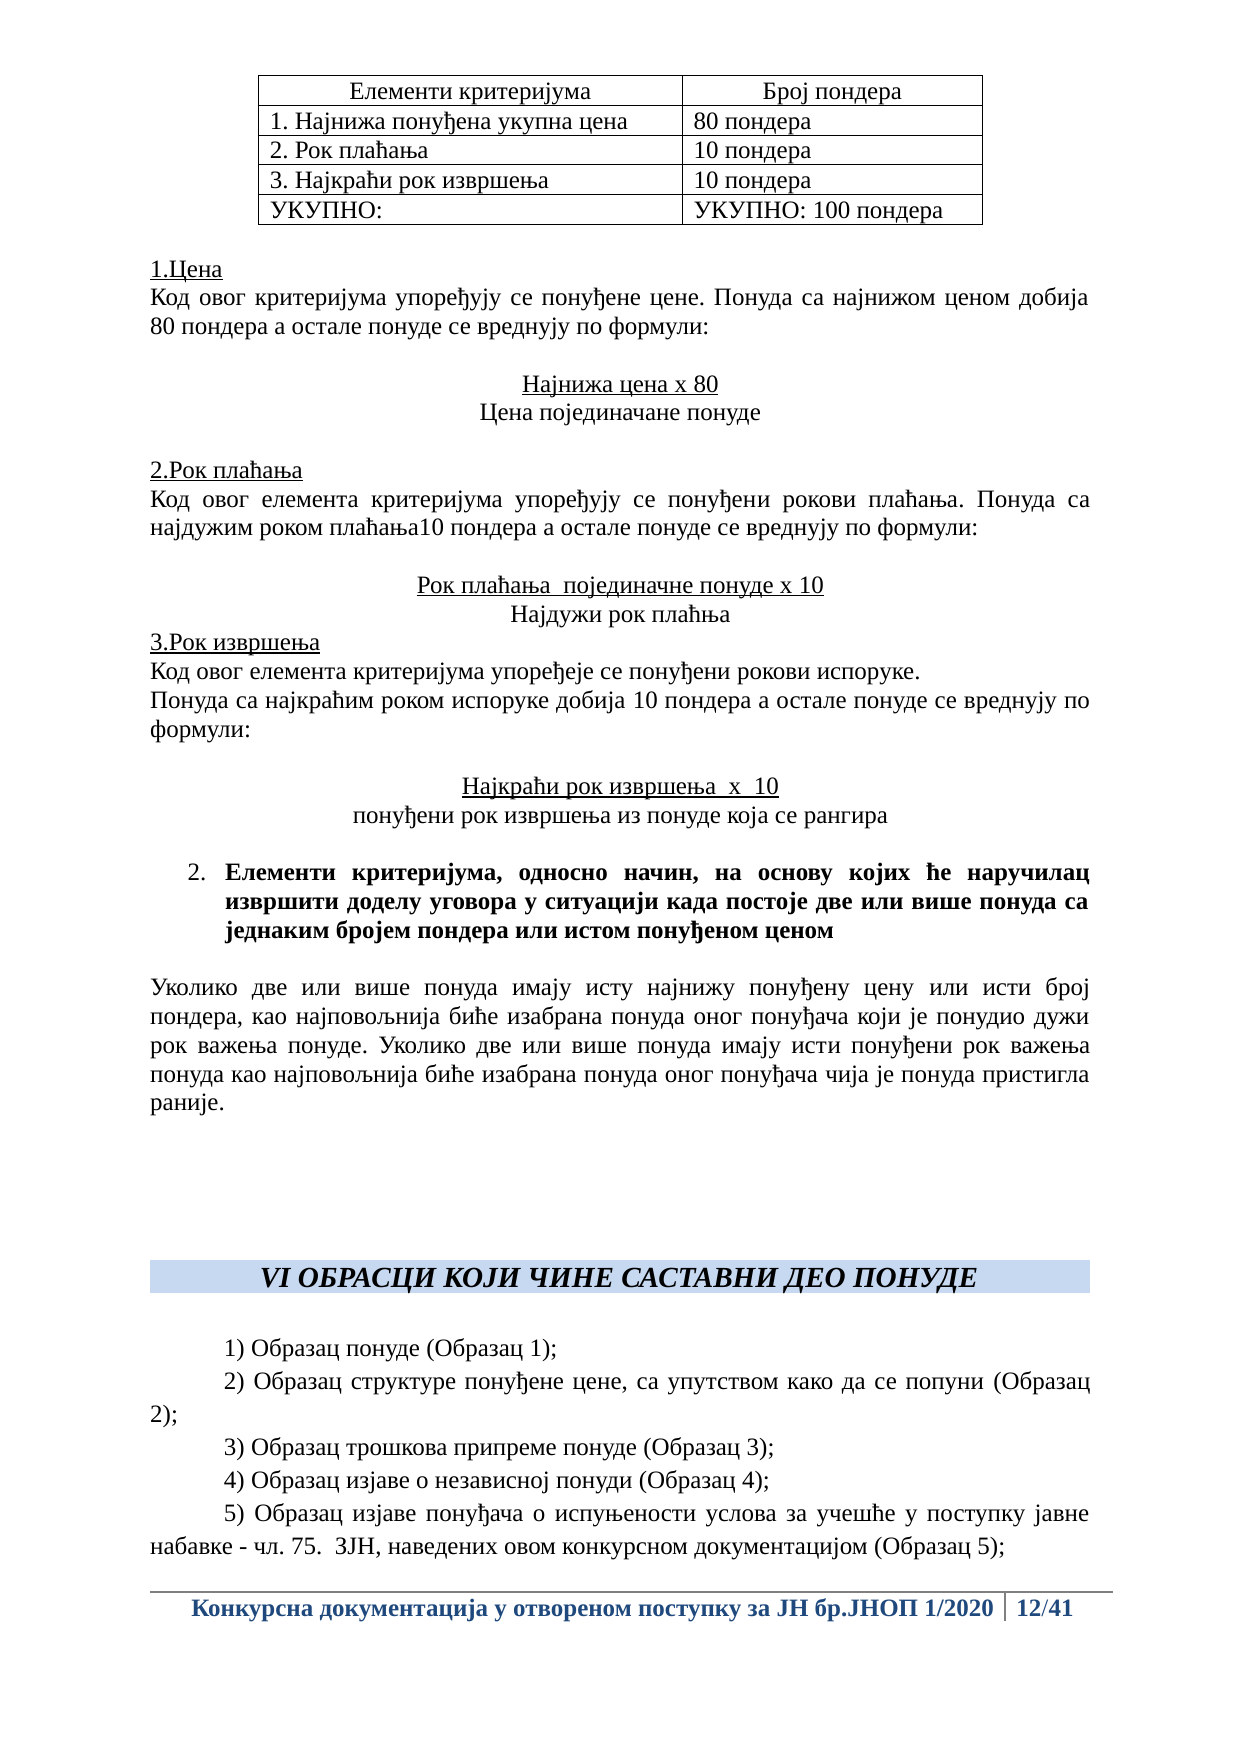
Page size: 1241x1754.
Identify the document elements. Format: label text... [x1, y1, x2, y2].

table_cell 80 пондера [683, 106, 982, 134]
text 1) Образац понуде (Образац 1); [150, 1333, 1090, 1361]
table_cell УКУПНО: 100 пондера [683, 195, 982, 224]
table_header Број пондера [683, 76, 982, 105]
text 5) Образац изјаве понуђача о испуњености услова за учешће у поступку јавне набавке - чл. 75. ЗЈН, наведених овом конкурсном документацијом (Образац 5); [150, 1498, 1090, 1559]
table_cell 2. Рок плаћања [259, 136, 682, 164]
table_cell 3. Најкраћи рок извршења [259, 165, 682, 194]
text 2) Образац структуре понуђене цене, са упутством како да се попуни (Образац 2); [150, 1366, 1090, 1427]
text 3.Рок извршења [150, 627, 1090, 656]
table_cell 10 пондера [683, 136, 982, 164]
text Цена појединачане понуде [150, 397, 1090, 426]
text Код овог елемента критеријума упоређеје се понуђени рокови испоруке. [150, 656, 1090, 685]
table_cell УКУПНО: [259, 195, 682, 224]
text Уколико две или више понуда имају исту најнижу понуђену цену или исти број пондера, као најповољнија биће изабрана понуда оног понуђача који је понудио дужи рок важења понуде. Уколико две или више понуда имају исти понуђени рок важења понуда као најповољнија биће изабрана понуда оног понуђача чија је понуда пристигла раније. [150, 972, 1090, 1116]
text Рок плаћања појединачне понуде х 10 [150, 570, 1090, 599]
table_cell 10 пондера [683, 165, 982, 194]
text Најдужи рок плаћња [150, 599, 1090, 627]
list Елементи критеријума, односно начин, на основу којих ће наручилац извршити доделу уговора у ситуацији када постоје две или више понуда са једнаким бројем пондера или истом понуђеном ценом [187, 857, 1090, 944]
table_cell 1. Најнижа понуђена укупна цена [259, 106, 682, 134]
text Код овог критеријума упоређују се понуђене цене. Понуда са најнижом ценом добија 80 пондера а остале понуде се вреднују по формули: [150, 282, 1090, 340]
text 4) Образац изјаве о независној понуди (Образац 4); [150, 1465, 1090, 1493]
text 1.Цена [150, 254, 1090, 282]
text 3) Образац трошкова припреме понуде (Образац 3); [150, 1432, 1090, 1461]
table_header Елементи критеријума [259, 76, 682, 105]
text Код овог елемента критеријума упоређују се понуђени рокови плаћања. Понуда са најдужим роком плаћања10 пондера а остале понуде се вреднују по формули: [150, 484, 1090, 541]
text Најкраћи рок извршења х 10 [150, 771, 1090, 800]
text понуђени рок извршења из понуде која се рангира [150, 800, 1090, 829]
text 2.Рок плаћања [150, 455, 1090, 484]
text Најнижа цена х 80 [150, 369, 1090, 397]
text Понуда са најкраћим роком испоруке добија 10 пондера а остале понуде се вреднују по формули: [150, 685, 1090, 742]
text VI ОБРАСЦИ КОЈИ ЧИНЕ САСТАВНИ ДЕО ПОНУДЕ [150, 1260, 1090, 1293]
